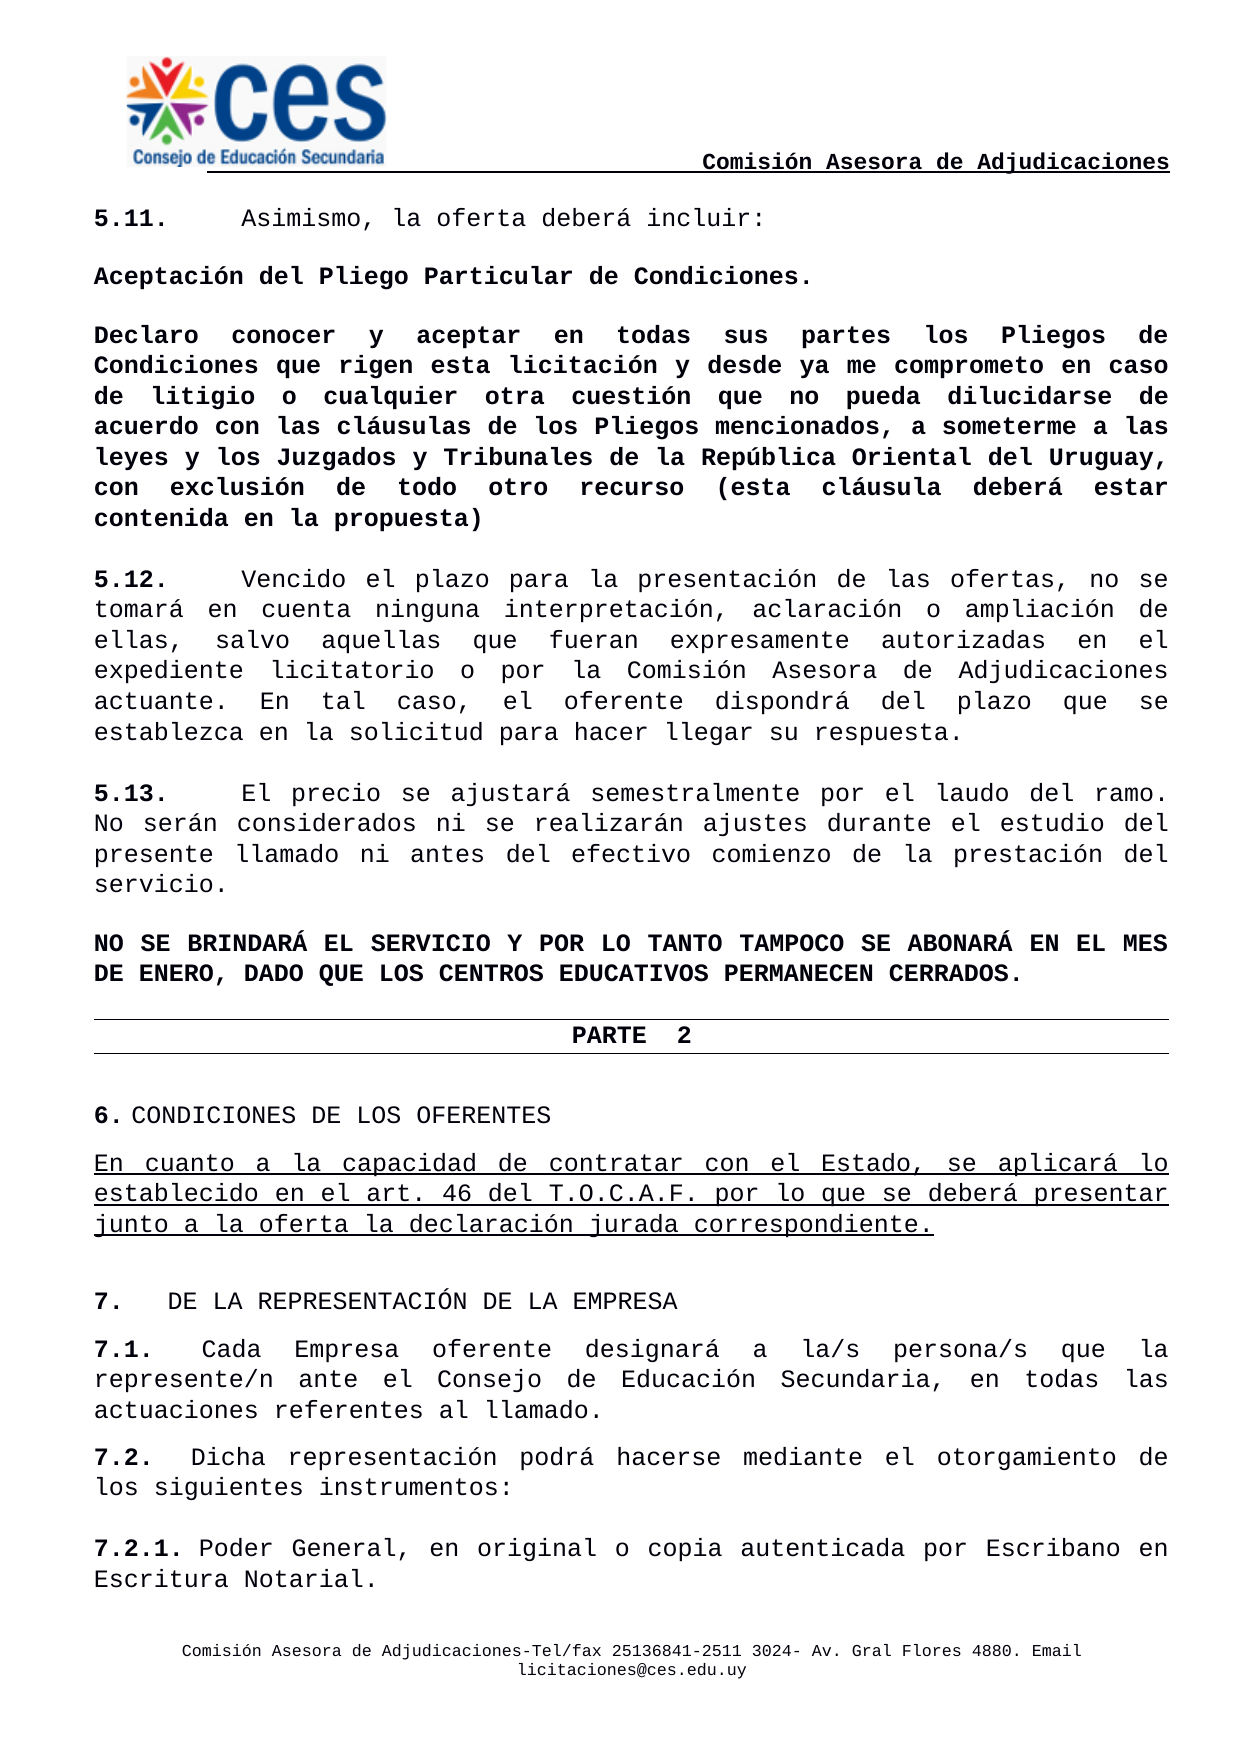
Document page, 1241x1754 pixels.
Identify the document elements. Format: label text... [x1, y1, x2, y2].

list DE LA REPRESENTACIÓN DE LA EMPRESA [94, 1289, 1169, 1317]
list El precio se ajustará semestralmente por el laudo del ramo. No serán considerados ni se realizarán ajustes durante el estudio del presente llamado ni antes del efectivo comienzo de la prestación del servicio. [94, 780, 1169, 900]
picture [126, 56, 387, 167]
list Vencido el plazo para la presentación de las ofertas, no se tomará en cuenta ninguna interpretación, aclaración o ampliación de ellas, salvo aquellas que fueran expresamente autorizadas en el expediente licitatorio o por la Comisión Asesora de Adjudicaciones actuante. En tal caso, el oferente dispondrá del plazo que se establezca en la solicitud para hacer llegar su respuesta. [94, 566, 1169, 747]
list Dicha representación podrá hacerse mediante el otorgamiento de los siguientes instrumentos: [94, 1444, 1169, 1503]
list PARTE 2 [94, 1020, 1169, 1053]
list establecido en el art. 46 del T.O.C.A.F. por lo que se deberá presentar [94, 1175, 1169, 1204]
list Asimismo, la oferta deberá incluir: [94, 205, 1169, 234]
list En cuanto a la capacidad de contratar con el Estado, se aplicará lo [94, 1150, 1169, 1173]
list junto a la oferta la declaración jurada correspondiente. [94, 1206, 1169, 1239]
list Cada Empresa oferente designará a la/s persona/s que la represente/n ante el Consejo de Educación Secundaria, en todas las actuaciones referentes al llamado. [94, 1336, 1169, 1426]
list Declaro conocer y aceptar en todas sus partes los Pliegos de Condiciones que rigen esta licitación y desde ya me comprometo en caso de litigio o cualquier otra cuestión que no pueda dilucidarse de acuerdo con las cláusulas de los Pliegos mencionados, a someterme a las leyes y los Juzgados y Tribunales de la República Oriental del Uruguay, con exclusión de todo otro recurso (esta cláusula deberá estar contenida en la propuesta) [94, 322, 1169, 534]
list Aceptación del Pliego Particular de Condiciones. [94, 264, 1169, 292]
list NO SE BRINDARÁ EL SERVICIO Y POR LO TANTO TAMPOCO SE ABONARÁ EN EL MES DE ENERO, DADO QUE LOS CENTROS EDUCATIVOS PERMANECEN CERRADOS. [94, 930, 1169, 989]
list CONDICIONES DE LOS OFERENTES [94, 1103, 1169, 1131]
list Poder General, en original o copia autenticada por Escribano en Escritura Notarial. [94, 1536, 1169, 1595]
